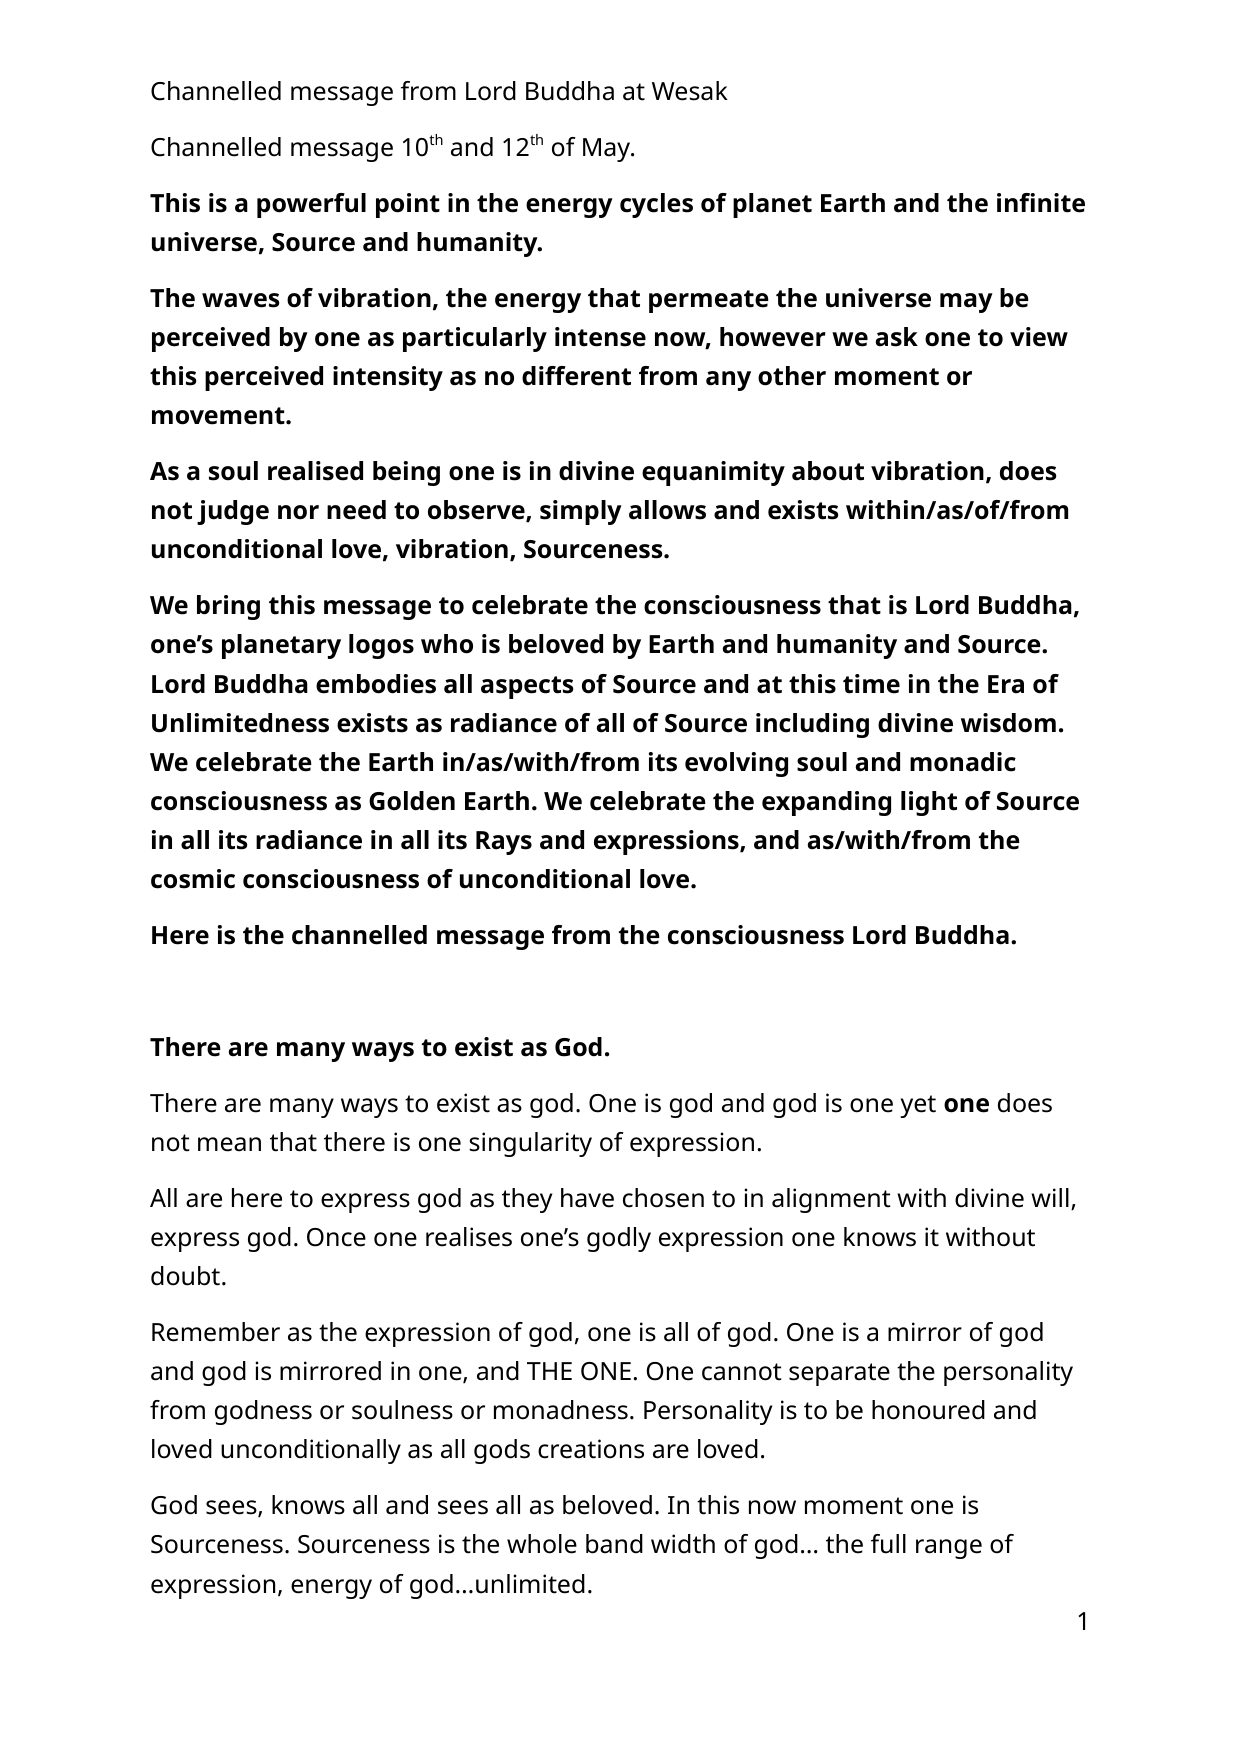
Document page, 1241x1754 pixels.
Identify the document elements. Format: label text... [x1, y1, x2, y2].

text As a soul realised being one is in divine equanimity about vibration, does not judge nor need to observe, simply allows and exists within/as/of/from unconditional love, vibration, Sourceness. [150, 454, 1090, 566]
text We bring this message to celebrate the consciousness that is Lord Buddha, one’s planetary logos who is beloved by Earth and humanity and Source. Lord Buddha embodies all aspects of Source and at this time in the Era of Unlimitedness exists as radiance of all of Source including divine wisdom. We celebrate the Earth in/as/with/from its evolving soul and monadic consciousness as Golden Earth. We celebrate the expanding light of Source in all its radiance in all its Rays and expressions, and as/with/from the cosmic consciousness of unconditional love. [150, 588, 1090, 896]
text Here is the channelled message from the consciousness Lord Buddha. [150, 918, 1090, 952]
text This is a powerful point in the energy cycles of planet Earth and the infinite universe, Source and humanity. [150, 185, 1090, 259]
text There are many ways to exist as god. One is god and god is one yet one does not mean that there is one singularity of expression. [150, 1085, 1090, 1159]
text God sees, knows all and sees all as beloved. In this now moment one is Sourceness. Sourceness is the whole band width of god… the full range of expression, energy of god…unlimited. [150, 1488, 1090, 1600]
text The waves of vibration, the energy that permeate the universe may be perceived by one as particularly intense now, however we ask one to view this perceived intensity as no different from any other moment or movement. [150, 280, 1090, 432]
text Remember as the expression of god, one is all of god. One is a mirror of god and god is mirrored in one, and THE ONE. One cannot separate the personality from godness or soulness or monadness. Personality is to be honoured and loved unconditionally as all gods creations are loved. [150, 1314, 1090, 1466]
text There are many ways to exist as God. [150, 1029, 1090, 1064]
text Channelled message from Lord Buddha at Wesak [150, 74, 1090, 108]
text Channelled message 10th and 12th of May. [150, 129, 1090, 164]
text All are here to express god as they have chosen to in alignment with divine will, express god. Once one realises one’s godly expression one knows it without doubt. [150, 1180, 1090, 1293]
